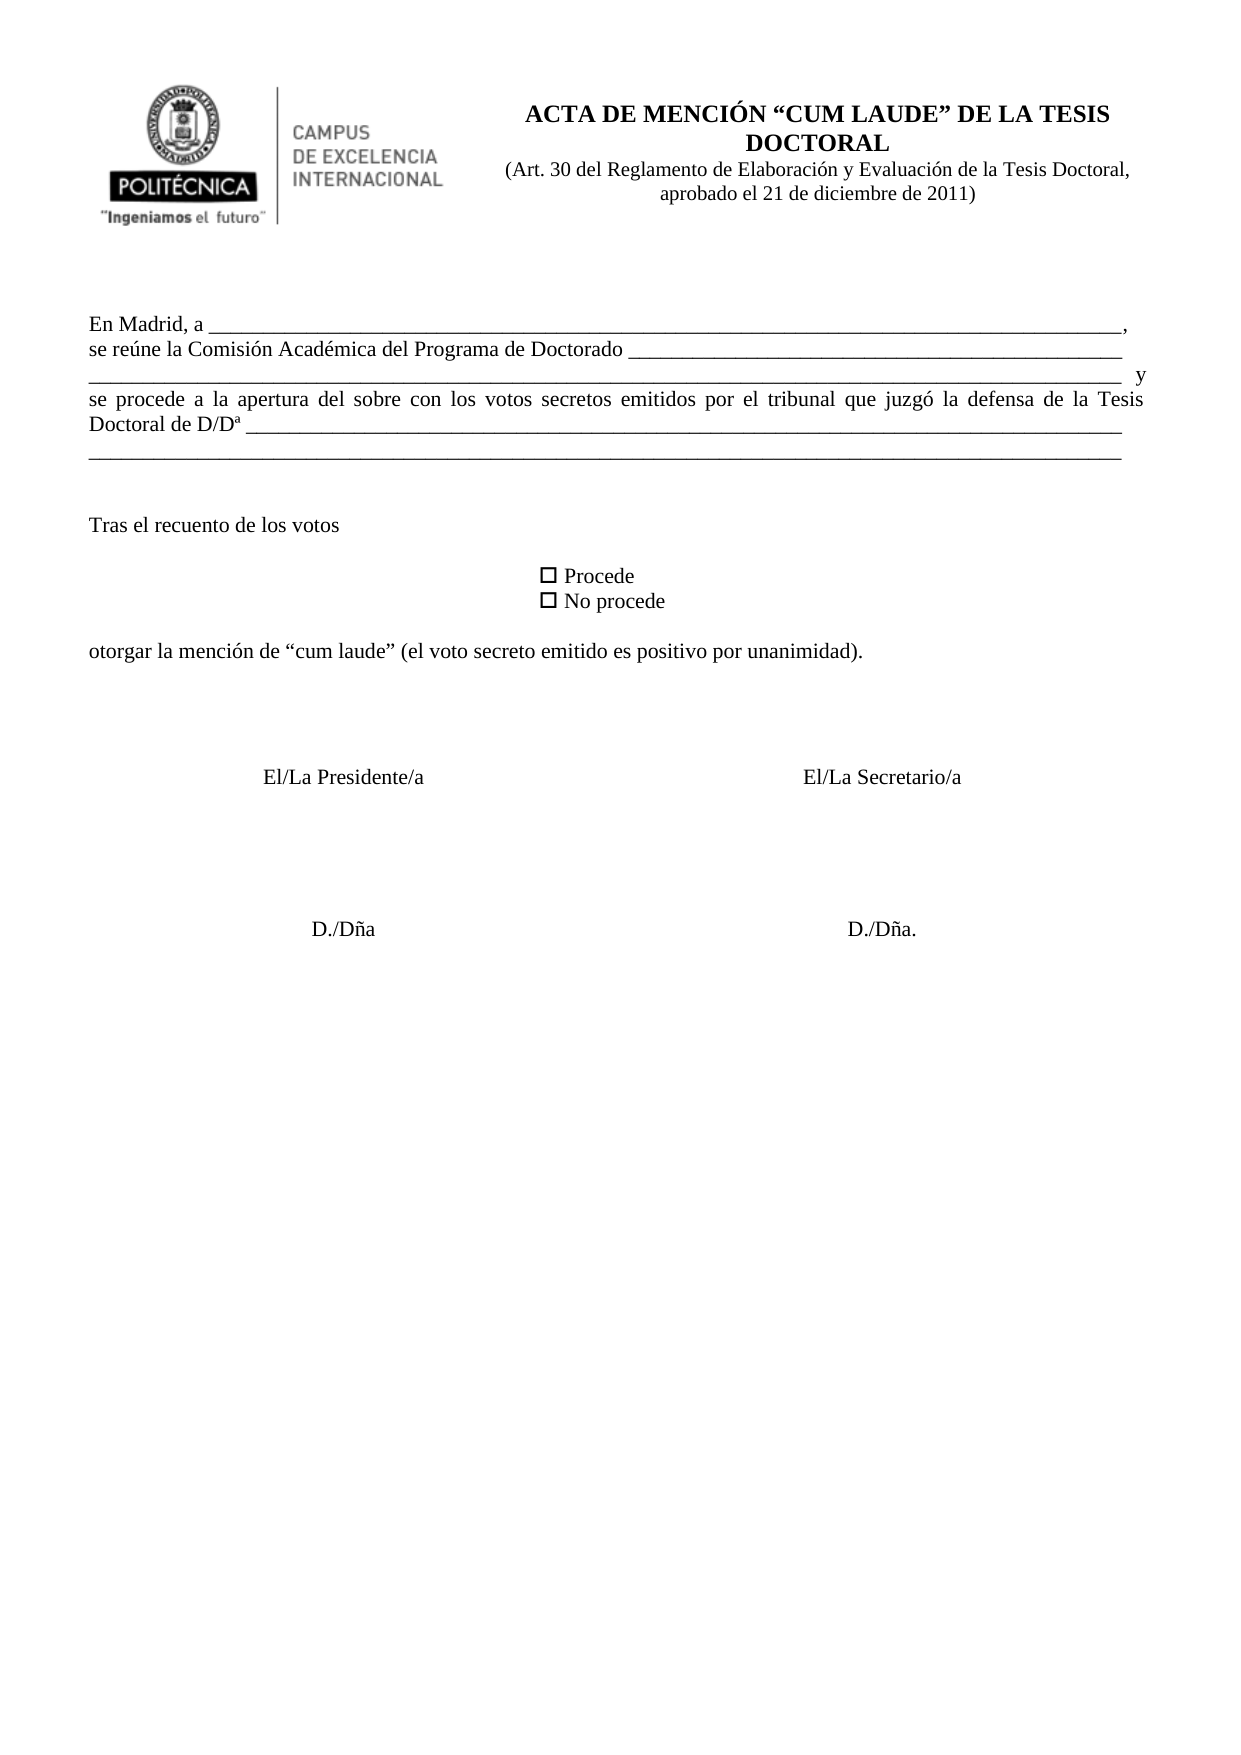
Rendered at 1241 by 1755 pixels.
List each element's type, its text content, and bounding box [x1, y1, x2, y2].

text Tras el recuento de los votos [89, 512, 1122, 537]
table_cell D./Dña. [628, 790, 1166, 941]
text  Procede [539, 563, 1122, 588]
text otorgar la mención de “cum laude” (el voto secreto emitido es positivo por unanimidad). [89, 638, 1122, 663]
text En Madrid, a , [89, 311, 1146, 336]
text se reúne la Comisión Académica del Programa de Doctorado [89, 336, 1146, 361]
text  No procede [539, 588, 1122, 613]
table_header El/La Presidente/a [89, 764, 627, 789]
text y se procede a la apertura del sobre con los votos secretos emitidos por el tribunal que juzgó la defensa de la Tesis Doctoral de D/Dª [89, 361, 1146, 437]
table_header El/La Secretario/a [628, 764, 1166, 789]
table_cell D./Dña [89, 790, 627, 941]
